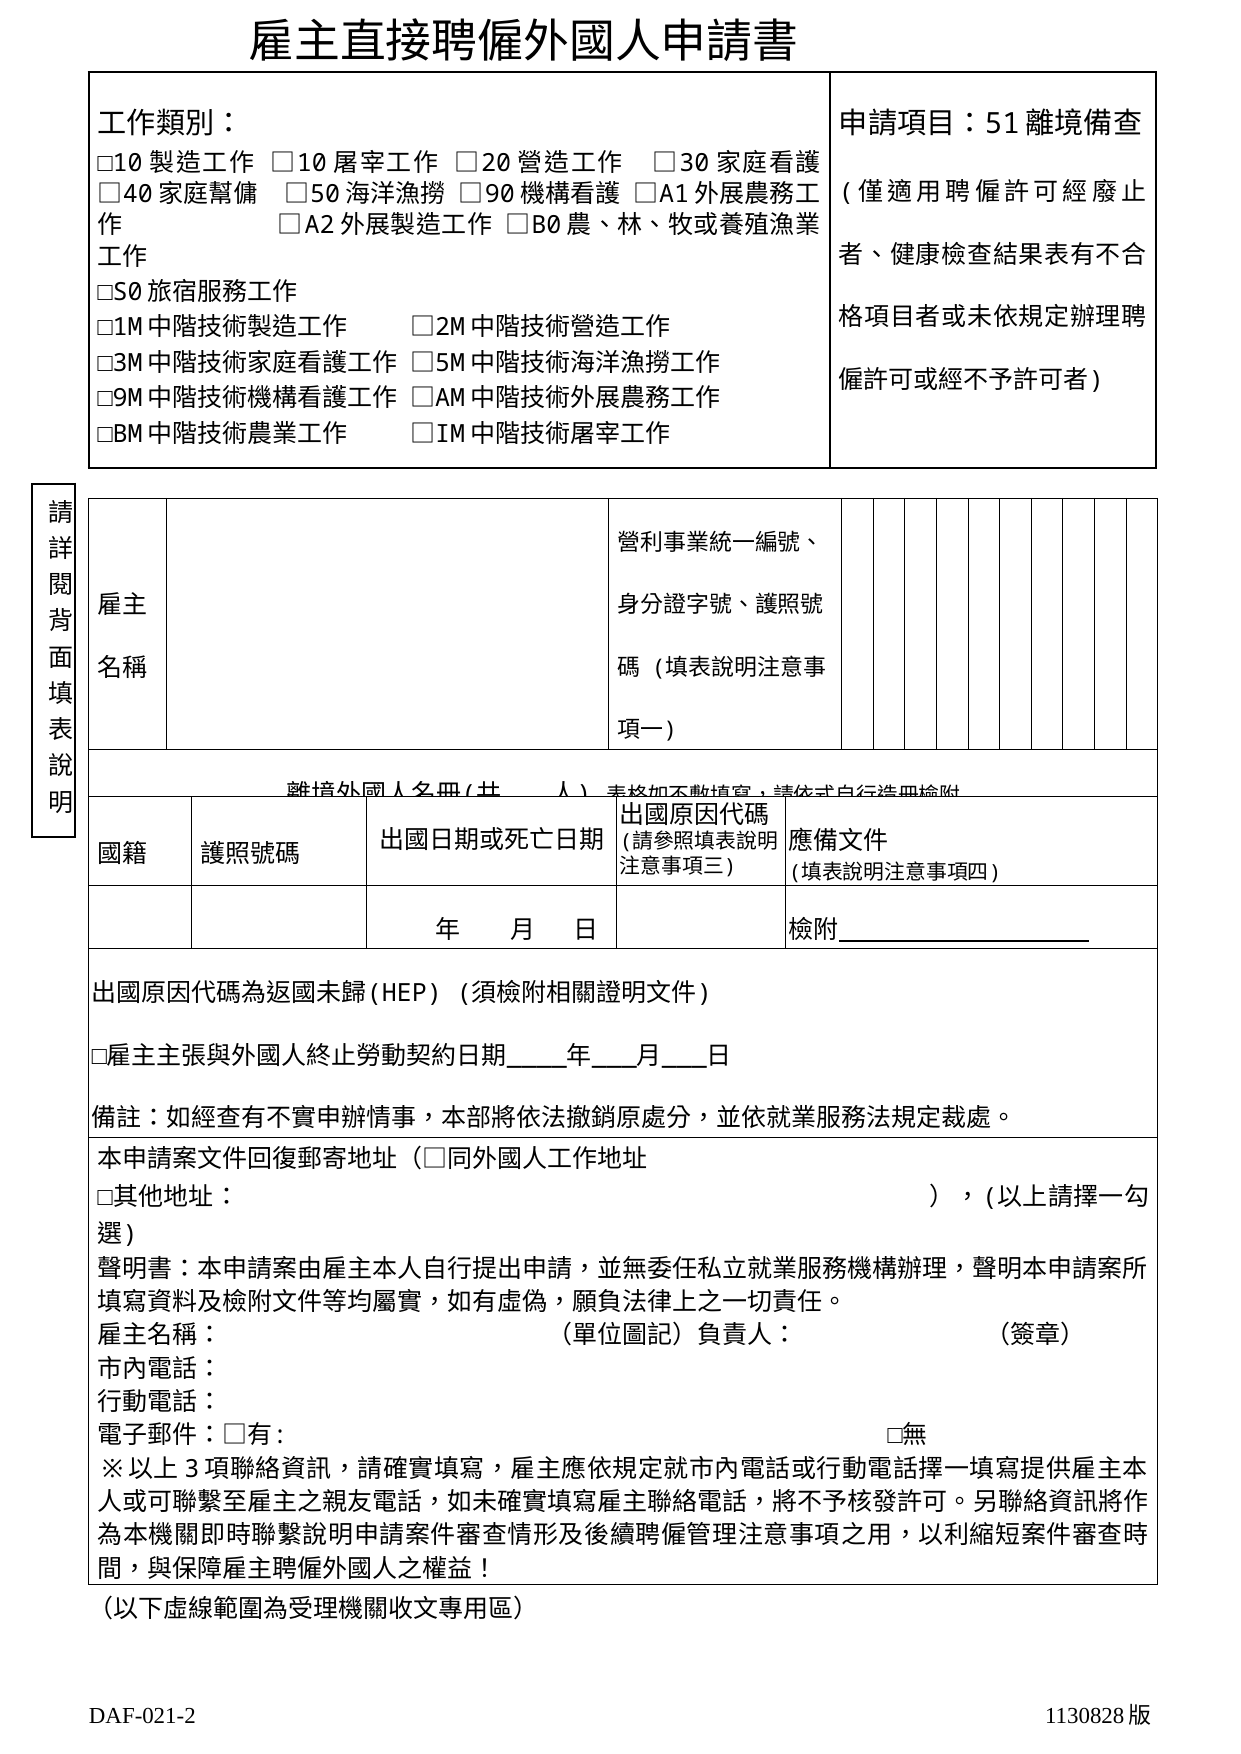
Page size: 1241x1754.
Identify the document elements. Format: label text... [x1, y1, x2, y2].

table_header [969, 499, 999, 749]
table_header 申請項目：51離境備查 (僅適用聘僱許可經廢止者、健康檢查結果表有不合格項目者或未依規定辦理聘僱許可或經不予許可者) [831, 73, 1155, 467]
table_header [1063, 499, 1094, 749]
text （以下虛線範圍為受理機關收文專用區） [89, 1597, 1152, 1622]
table_cell 出國日期或死亡日期 [367, 797, 616, 885]
table_cell 國籍 [89, 797, 191, 885]
table_cell [89, 886, 191, 948]
table_header 雇主名稱 [89, 499, 166, 749]
table_cell 出國原因代碼為返國未歸(HEP) (須檢附相關證明文件) □雇主主張與外國人終止勞動契約日期____年___月___日 備註：如經查有不實申辦情事，本部將依法撤銷原處分，並依就業服務法規定裁處。 [89, 949, 1157, 1137]
text 雇主直接聘僱外國人申請書 [248, 5, 992, 71]
table_cell 出國原因代碼(請參照填表說明注意事項三) [617, 797, 785, 885]
table_header 工作類別： □10製造工作 □10屠宰工作 □20營造工作 □30家庭看護 □40家庭幫傭 □50海洋漁撈 □90機構看護 □A1外展農務工作 □A2外展製造工作 □B0農、林、牧或養殖漁業工作 □S0旅宿服務工作 □1M中階技術製造工作 □2M中階技術營造工作 □3M中階技術家庭看護工作 □5M中階技術海洋漁撈工作 □9M中階技術機構看護工作 □AM中階技術外展農務工作 □BM中階技術農業工作 □IM中階技術屠宰工作 [90, 73, 829, 467]
table_header [1127, 499, 1157, 749]
table_header [937, 499, 968, 749]
table_cell 年 月 日 [367, 886, 616, 948]
table_header [874, 499, 904, 749]
table_header [1000, 499, 1031, 749]
text 請詳閱背面填表說明 [48, 492, 59, 818]
table_header [842, 499, 873, 749]
table_header [905, 499, 936, 749]
table_header 營利事業統一編號、身分證字號、護照號碼 (填表說明注意事項一) [609, 499, 841, 749]
table_cell 護照號碼 [192, 797, 366, 885]
table_cell 檢附 [786, 886, 1157, 948]
table_cell 離境外國人名冊(共 人) 表格如不敷填寫，請依式自行造冊檢附 [89, 750, 1157, 796]
table_cell 應備文件 (填表說明注意事項四) [786, 797, 1157, 885]
table_cell 本申請案文件回復郵寄地址（□同外國人工作地址 □其他地址： ），(以上請擇一勾選) 聲明書：本申請案由雇主本人自行提出申請，並無委任私立就業服務機構辦理，聲明本申請案所填寫資料及檢附文件等均屬實，如有虛偽，願負法律上之一切責任。 雇主名稱： （單位圖記）負責人： （簽章） 市內電話： 行動電話： 電子郵件：□有: □無 ※以上3項聯絡資訊，請確實填寫，雇主應依規定就市內電話或行動電話擇一填寫提供雇主本人或可聯繫至雇主之親友電話，如未確實填寫雇主聯絡電話，將不予核發許可。另聯絡資訊將作為本機關即時聯繫說明申請案件審查情形及後續聘僱管理注意事項之用，以利縮短案件審查時間，與保障雇主聘僱外國人之權益！ [89, 1138, 1157, 1584]
table_cell [192, 886, 366, 948]
table_header [167, 499, 608, 749]
table_cell [617, 886, 785, 948]
table_header [1032, 499, 1062, 749]
table_header [1095, 499, 1126, 749]
